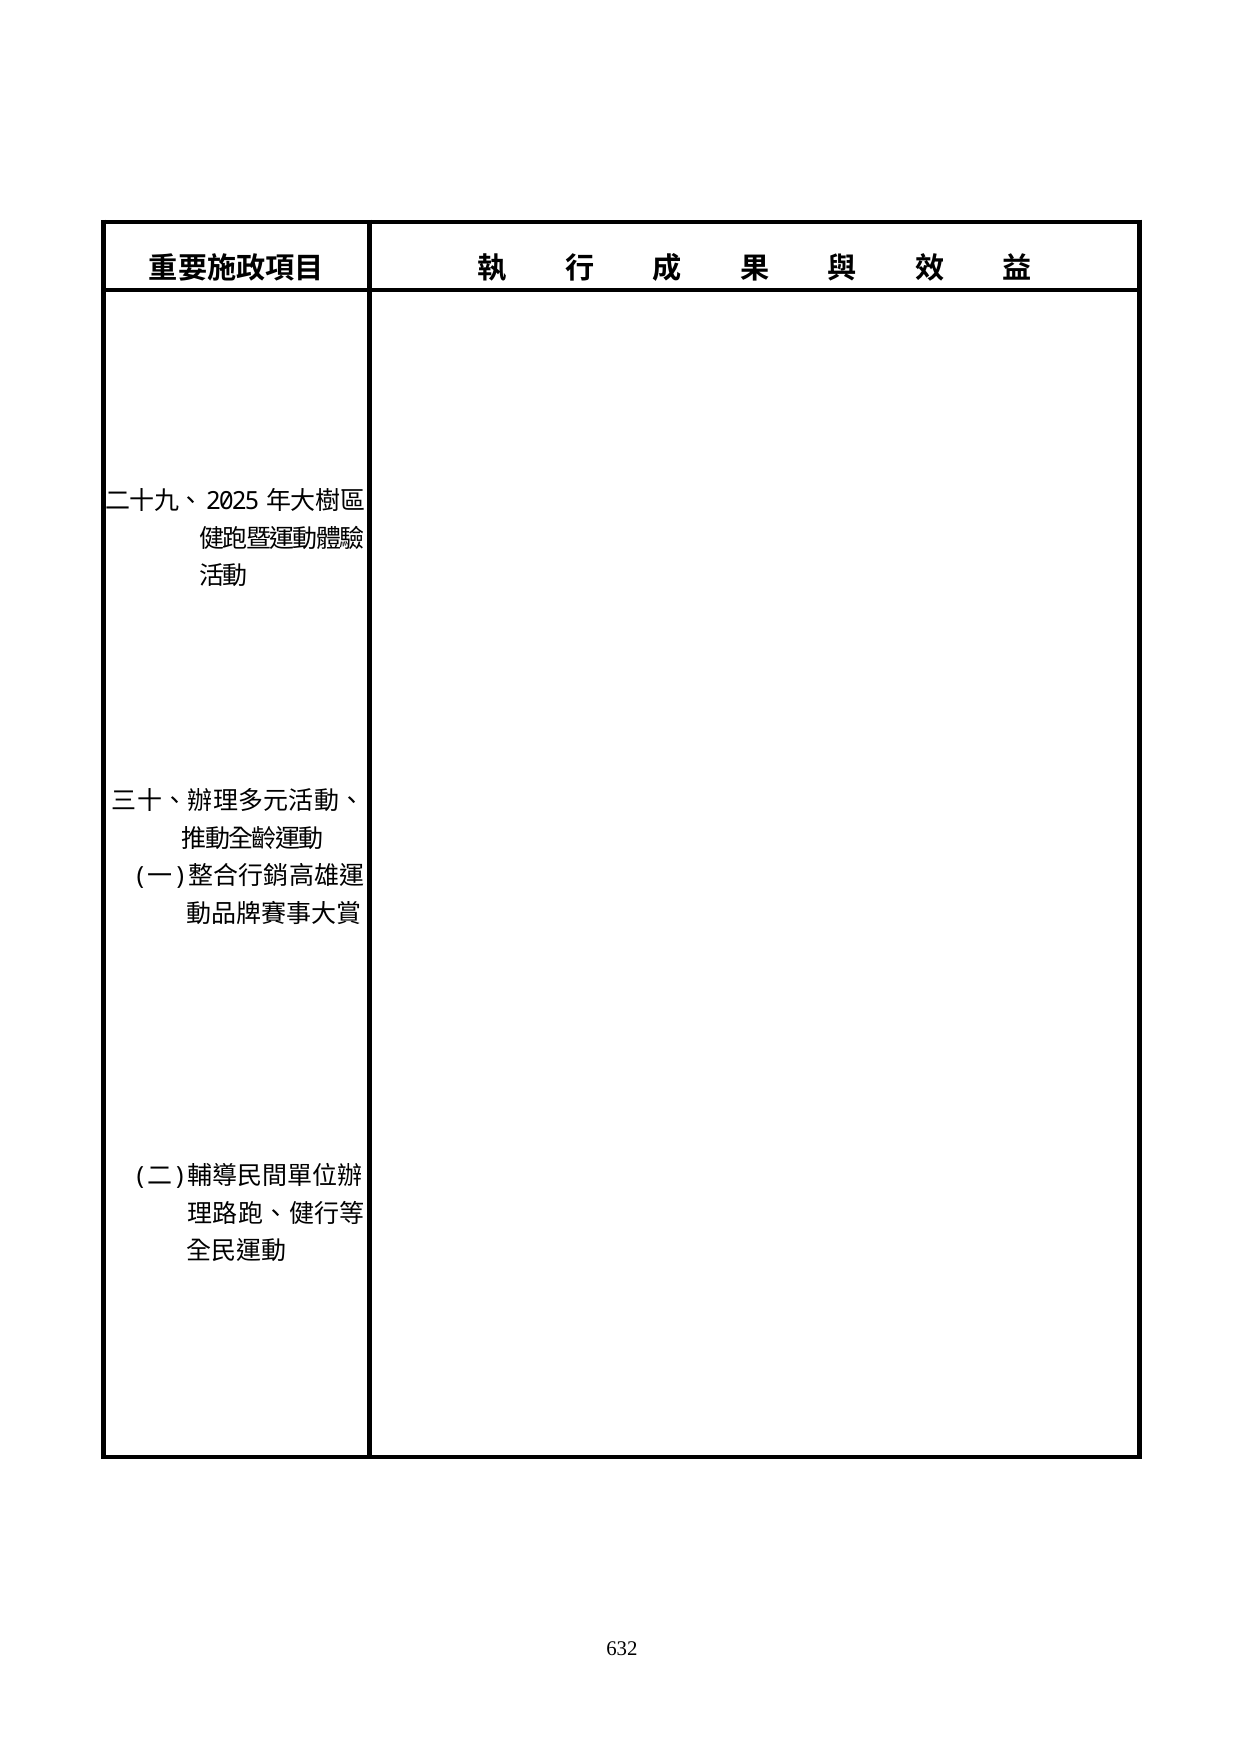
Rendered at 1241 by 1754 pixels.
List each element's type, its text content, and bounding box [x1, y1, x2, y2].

table_cell [372, 292, 1137, 1454]
table_cell 二十九、2025年大樹區健跑暨運動體驗活動 三十、辦理多元活動、推動全齡運動 (一)整合行銷高雄運動品牌賽事大賞 (二)輔導民間單位辦 理路跑、健行等全民運動 [106, 292, 367, 1454]
table_header 執 行 成 果 與 效 益 [372, 224, 1137, 287]
table_header 重要施政項目 [106, 224, 367, 287]
